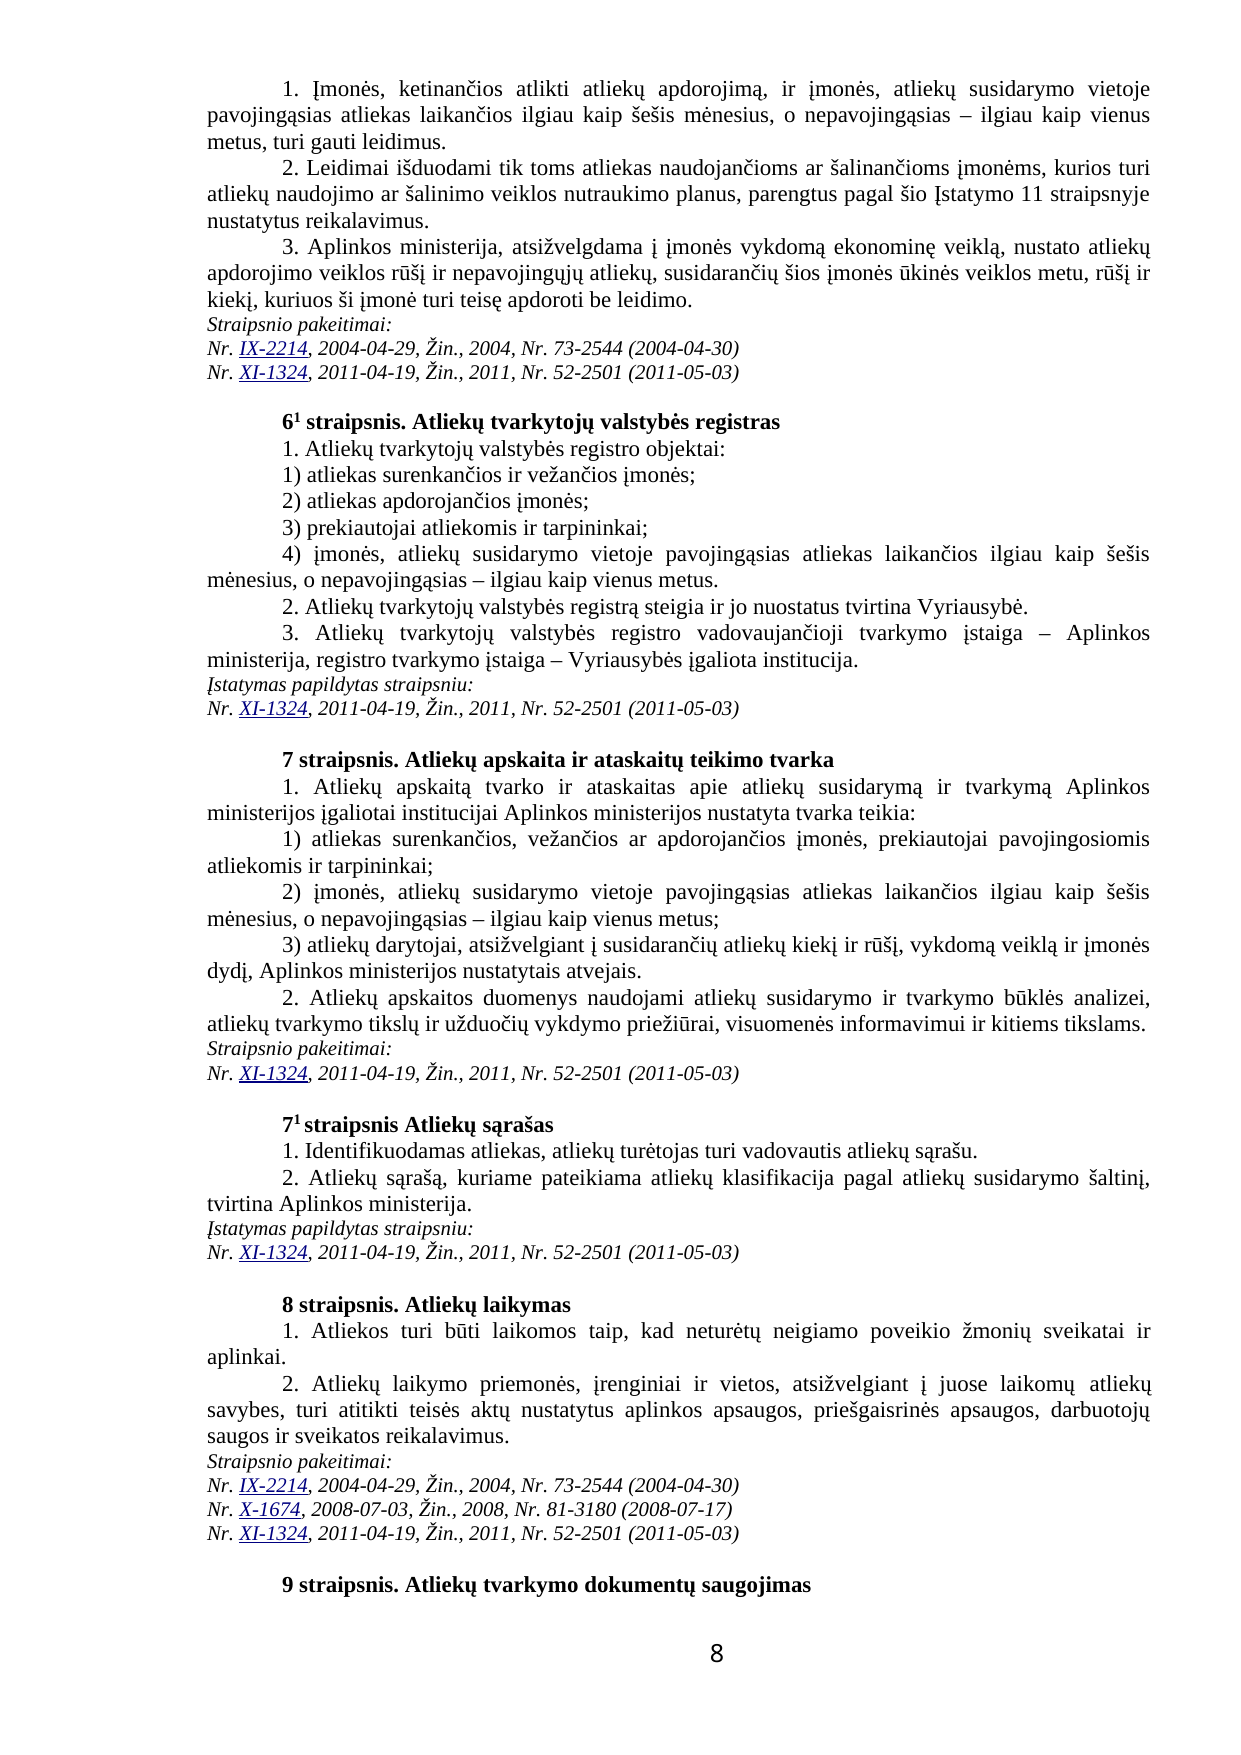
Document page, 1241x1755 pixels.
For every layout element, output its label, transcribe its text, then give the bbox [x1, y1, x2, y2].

text 9 straipsnis. Atliekų tvarkymo dokumentų saugojimas [207, 1571, 1152, 1598]
text 1. Atliekų tvarkytojų valstybės registro objektai: [207, 435, 1152, 461]
text Nr. XI-1324, 2011-04-19, Žin., 2011, Nr. 52-2501 (2011-05-03) [207, 1240, 1152, 1264]
text 3) prekiautojai atliekomis ir tarpininkai; [207, 514, 1152, 540]
text Įstatymas papildytas straipsniu: [207, 672, 1152, 696]
text 1. Identifikuodamas atliekas, atliekų turėtojas turi vadovautis atliekų sąrašu. [207, 1137, 1152, 1163]
text Nr. X-1674, 2008-07-03, Žin., 2008, Nr. 81-3180 (2008-07-17) [207, 1497, 1152, 1521]
text 3) atliekų darytojai, atsižvelgiant į susidarančių atliekų kiekį ir rūšį, vykdomą veiklą ir įmonės dydį, Aplinkos ministerijos nustatytais atvejais. [207, 931, 1152, 984]
text 7 straipsnis. Atliekų apskaita ir ataskaitų teikimo tvarka [207, 746, 1152, 773]
text Straipsnio pakeitimai: [207, 312, 1152, 336]
text Straipsnio pakeitimai: [207, 1449, 1152, 1473]
text 2) atliekas apdorojančios įmonės; [207, 487, 1152, 514]
text 1. Atliekų apskaitą tvarko ir ataskaitas apie atliekų susidarymą ir tvarkymą Aplinkos ministerijos įgaliotai institucijai Aplinkos ministerijos nustatyta tvarka teikia: [207, 773, 1152, 826]
text 2) įmonės, atliekų susidarymo vietoje pavojingąsias atliekas laikančios ilgiau kaip šešis mėnesius, o nepavojingąsias – ilgiau kaip vienus metus; [207, 878, 1152, 931]
text 2. Atliekų laikymo priemonės, įrenginiai ir vietos, atsižvelgiant į juose laikomų atliekų savybes, turi atitikti teisės aktų nustatytus aplinkos apsaugos, priešgaisrinės apsaugos, darbuotojų saugos ir sveikatos reikalavimus. [207, 1370, 1152, 1449]
text 71 straipsnis Atliekų sąrašas [207, 1111, 1152, 1137]
text Įstatymas papildytas straipsniu: [207, 1216, 1152, 1240]
text 4) įmonės, atliekų susidarymo vietoje pavojingąsias atliekas laikančios ilgiau kaip šešis mėnesius, o nepavojingąsias – ilgiau kaip vienus metus. [207, 540, 1152, 593]
text 2. Atliekų sąrašą, kuriame pateikiama atliekų klasifikacija pagal atliekų susidarymo šaltinį, tvirtina Aplinkos ministerija. [207, 1163, 1152, 1216]
text 2. Atliekų apskaitos duomenys naudojami atliekų susidarymo ir tvarkymo būklės analizei, atliekų tvarkymo tikslų ir užduočių vykdymo priežiūrai, visuomenės informavimui ir kitiems tikslams. [207, 984, 1152, 1036]
text Nr. XI-1324, 2011-04-19, Žin., 2011, Nr. 52-2501 (2011-05-03) [207, 1060, 1152, 1084]
text Nr. IX-2214, 2004-04-29, Žin., 2004, Nr. 73-2544 (2004-04-30) [207, 1473, 1152, 1497]
text 3. Atliekų tvarkytojų valstybės registro vadovaujančioji tvarkymo įstaiga – Aplinkos ministerija, registro tvarkymo įstaiga – Vyriausybės įgaliota institucija. [207, 619, 1152, 672]
text 1) atliekas surenkančios, vežančios ar apdorojančios įmonės, prekiautojai pavojingosiomis atliekomis ir tarpininkai; [207, 826, 1152, 878]
text Straipsnio pakeitimai: [207, 1036, 1152, 1060]
text 1. Atliekos turi būti laikomos taip, kad neturėtų neigiamo poveikio žmonių sveikatai ir aplinkai. [207, 1317, 1152, 1370]
text 1) atliekas surenkančios ir vežančios įmonės; [207, 461, 1152, 487]
text 1. Įmonės, ketinančios atlikti atliekų apdorojimą, ir įmonės, atliekų susidarymo vietoje pavojingąsias atliekas laikančios ilgiau kaip šešis mėnesius, o nepavojingąsias – ilgiau kaip vienus metus, turi gauti leidimus. [207, 75, 1152, 154]
text 2. Leidimai išduodami tik toms atliekas naudojančioms ar šalinančioms įmonėms, kurios turi atliekų naudojimo ar šalinimo veiklos nutraukimo planus, parengtus pagal šio Įstatymo 11 straipsnyje nustatytus reikalavimus. [207, 154, 1152, 233]
text 61 straipsnis. Atliekų tvarkytojų valstybės registras [207, 408, 1152, 435]
text Nr. XI-1324, 2011-04-19, Žin., 2011, Nr. 52-2501 (2011-05-03) [207, 696, 1152, 720]
text 2. Atliekų tvarkytojų valstybės registrą steigia ir jo nuostatus tvirtina Vyriausybė. [207, 593, 1152, 619]
text 3. Aplinkos ministerija, atsižvelgdama į įmonės vykdomą ekonominę veiklą, nustato atliekų apdorojimo veiklos rūšį ir nepavojingųjų atliekų, susidarančių šios įmonės ūkinės veiklos metu, rūšį ir kiekį, kuriuos ši įmonė turi teisę apdoroti be leidimo. [207, 233, 1152, 312]
text Nr. IX-2214, 2004-04-29, Žin., 2004, Nr. 73-2544 (2004-04-30) [207, 336, 1152, 360]
text 8 straipsnis. Atliekų laikymas [207, 1291, 1152, 1317]
text Nr. XI-1324, 2011-04-19, Žin., 2011, Nr. 52-2501 (2011-05-03) [207, 360, 1152, 384]
text Nr. XI-1324, 2011-04-19, Žin., 2011, Nr. 52-2501 (2011-05-03) [207, 1521, 1152, 1545]
